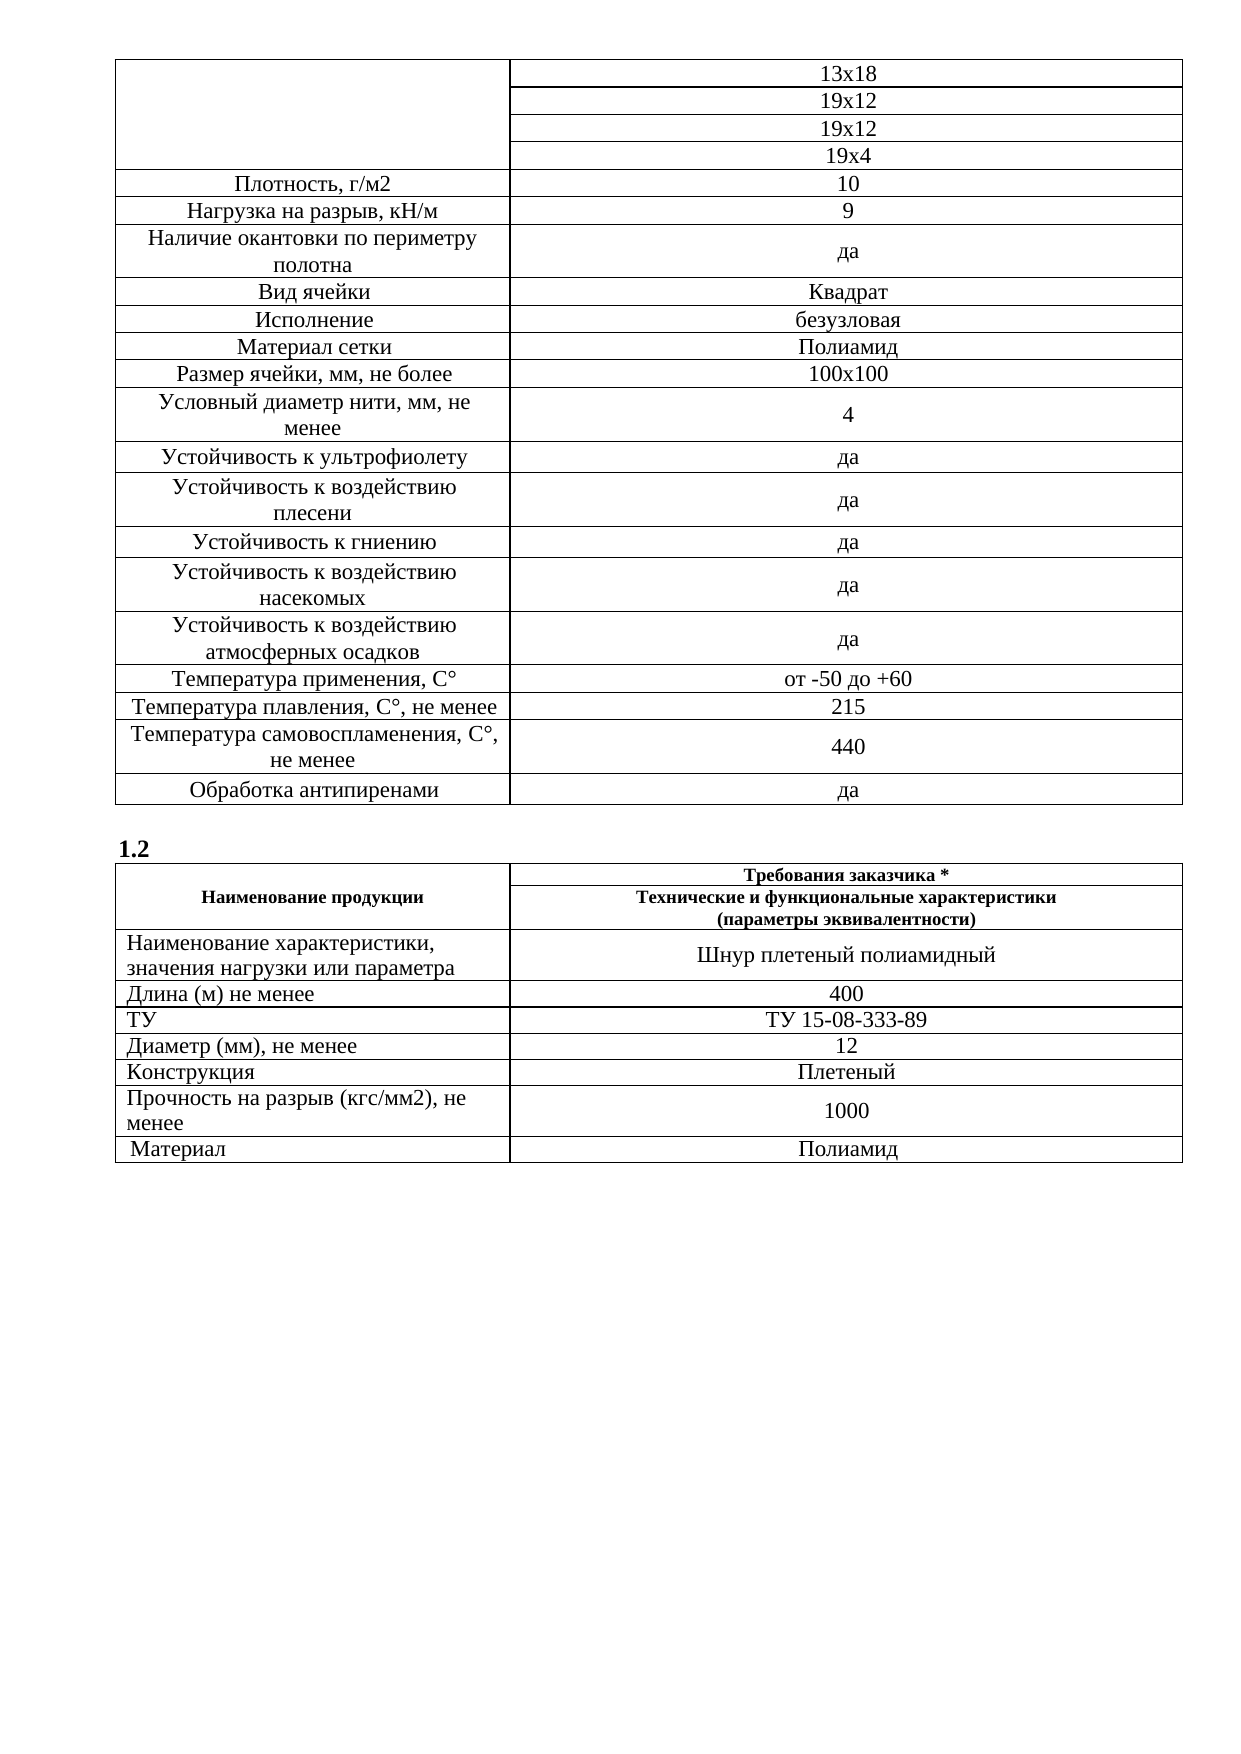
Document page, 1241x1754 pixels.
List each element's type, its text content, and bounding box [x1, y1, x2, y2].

table_cell 440 [511, 720, 1182, 773]
table_cell Диаметр (мм), не менее [116, 1034, 509, 1058]
table_cell Размер ячейки, мм, не более [116, 360, 509, 387]
table_cell Условный диаметр нити, мм, не менее [116, 388, 509, 441]
table_cell Устойчивость к ультрофиолету [116, 442, 509, 472]
table_cell 12 [511, 1034, 1182, 1058]
table_cell Полиамид [511, 1137, 1182, 1162]
table_header Требования заказчика * [511, 864, 1182, 885]
table_cell Устойчивость к воздействию плесени [116, 473, 509, 526]
table_cell 215 [511, 693, 1182, 719]
table_cell Температура плавления, С°, не менее [116, 693, 509, 719]
table_cell 19х12 [511, 88, 1182, 114]
table_cell 19х4 [511, 142, 1182, 169]
table_cell безузловая [511, 306, 1182, 332]
table_cell 13х18 [511, 60, 1182, 86]
table_cell 400 [511, 981, 1182, 1006]
table_cell Нагрузка на разрыв, кН/м [116, 197, 509, 223]
table_cell Прочность на разрыв (кгс/мм2), не менее [116, 1086, 509, 1136]
text 1.2 [118, 834, 1140, 863]
table_cell Температура самовоспламенения, С°, не менее [116, 720, 509, 773]
table_cell да [511, 612, 1182, 664]
table_cell ТУ [116, 1008, 509, 1032]
table_cell 10 [511, 170, 1182, 196]
table_cell [116, 60, 509, 169]
table_cell Материал [116, 1137, 509, 1162]
table_cell Шнур плетеный полиамидный [511, 930, 1182, 980]
table_cell да [511, 473, 1182, 526]
table_header Наименование продукции [116, 864, 509, 929]
table_cell Вид ячейки [116, 278, 509, 304]
table_cell Устойчивость к воздействию насекомых [116, 558, 509, 611]
table_cell 1000 [511, 1086, 1182, 1136]
table_cell Устойчивость к воздействию атмосферных осадков [116, 612, 509, 664]
table_cell Плетеный [511, 1060, 1182, 1084]
table_cell да [511, 774, 1182, 804]
table_cell да [511, 527, 1182, 557]
table_cell ТУ 15-08-333-89 [511, 1008, 1182, 1032]
table_cell Полиамид [511, 333, 1182, 359]
table_cell 100х100 [511, 360, 1182, 387]
table_cell 4 [511, 388, 1182, 441]
table_cell да [511, 558, 1182, 611]
table_cell 9 [511, 197, 1182, 223]
table_cell Устойчивость к гниению [116, 527, 509, 557]
table_cell Конструкция [116, 1060, 509, 1084]
table_cell Температура применения, С° [116, 665, 509, 692]
table_cell Квадрат [511, 278, 1182, 304]
table_cell Наличие окантовки по периметру полотна [116, 225, 509, 277]
table_cell Наименование характеристики, значения нагрузки или параметра [116, 930, 509, 980]
table_cell Исполнение [116, 306, 509, 332]
table_cell да [511, 442, 1182, 472]
table_cell Обработка антипиренами [116, 774, 509, 804]
table_cell Технические и функциональные характеристики (параметры эквивалентности) [511, 886, 1182, 929]
table_cell Плотность, г/м2 [116, 170, 509, 196]
table_cell от -50 до +60 [511, 665, 1182, 692]
table_cell да [511, 225, 1182, 277]
table_cell Материал сетки [116, 333, 509, 359]
table_cell Длина (м) не менее [116, 981, 509, 1006]
table_cell 19х12 [511, 115, 1182, 141]
